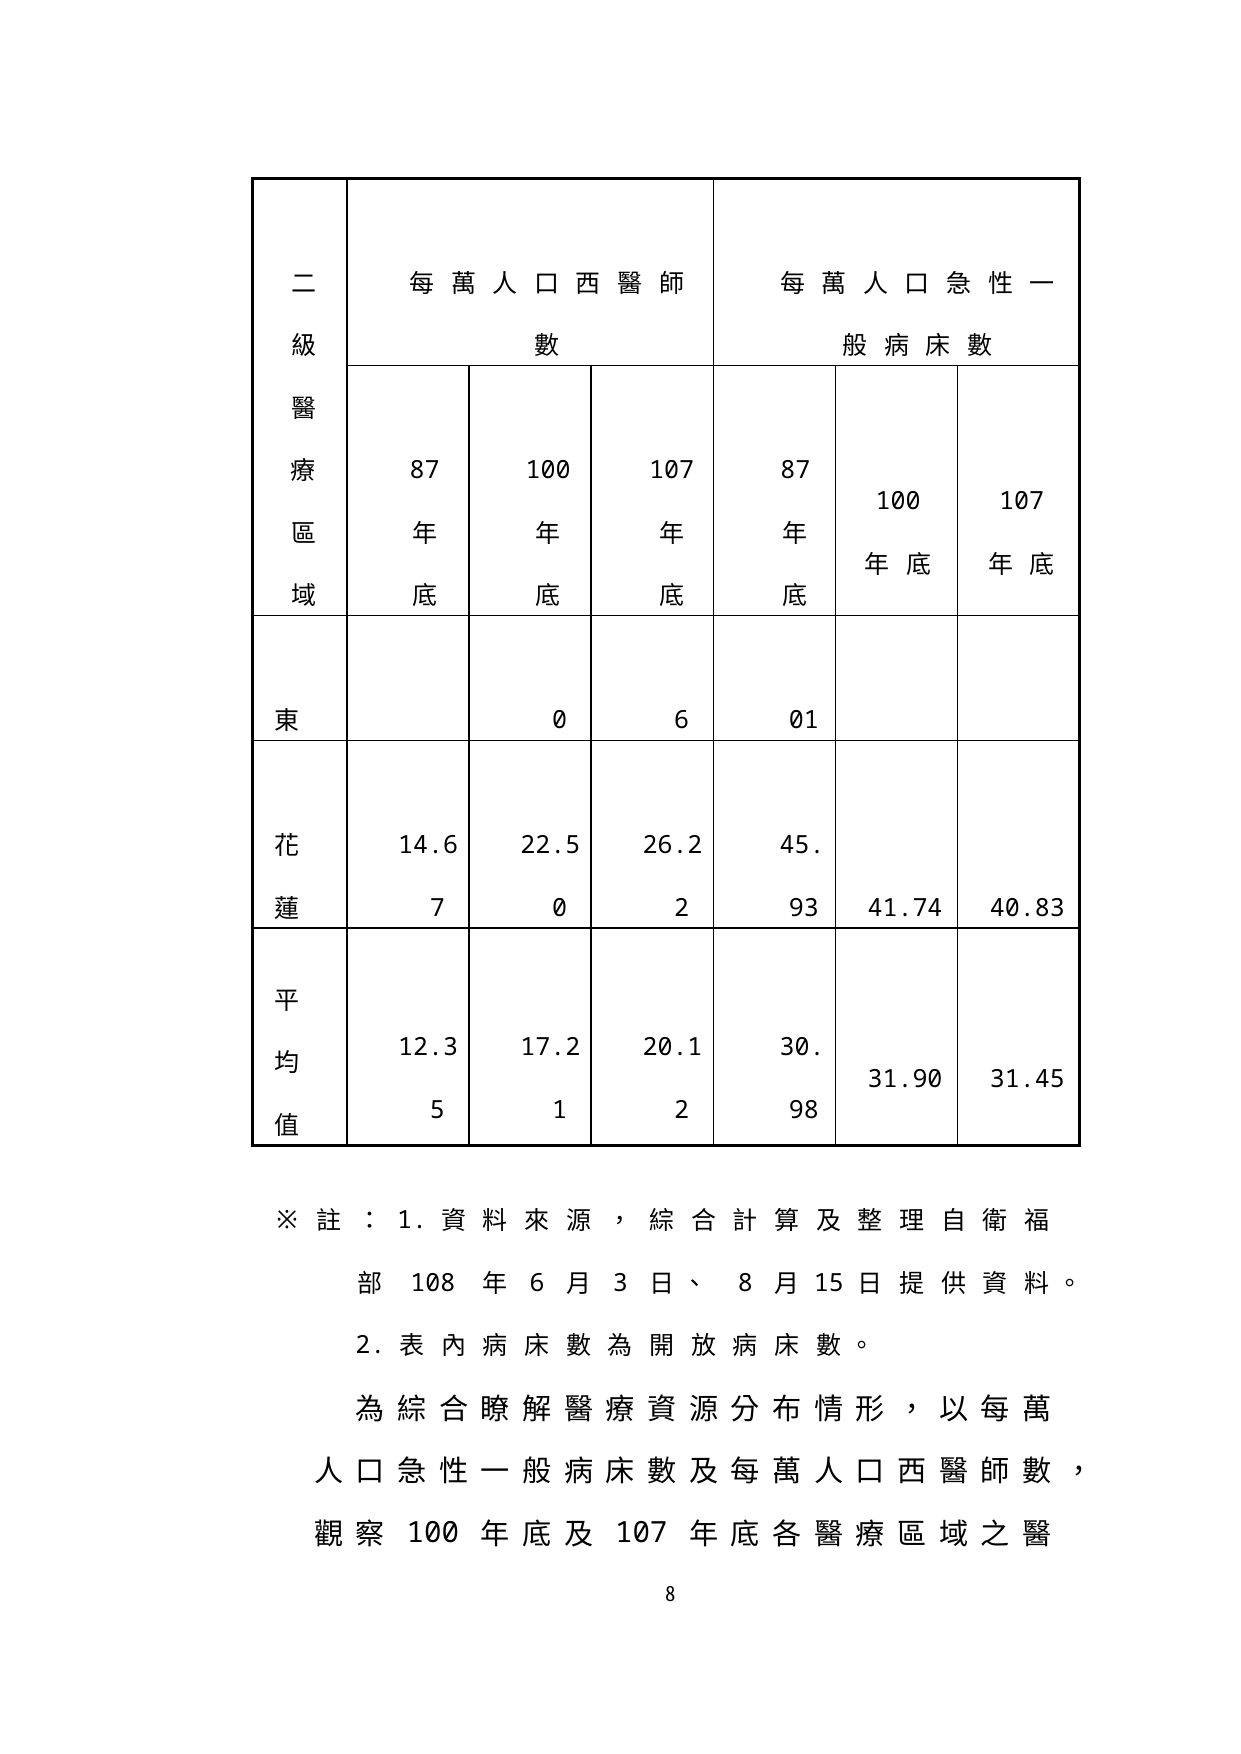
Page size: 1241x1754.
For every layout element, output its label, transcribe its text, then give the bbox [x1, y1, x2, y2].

table_cell 41.74 [836, 741, 957, 927]
table_header 每萬人口急性一般病床數 [714, 180, 1078, 365]
table_cell 17.21 [470, 929, 590, 1144]
table_cell 87年底 [714, 366, 835, 615]
table_cell 107年底 [592, 366, 713, 615]
table_cell 22.50 [470, 741, 590, 927]
table_cell 40.83 [958, 741, 1078, 927]
table_cell 100年底 [470, 366, 590, 615]
table_cell 45.93 [714, 741, 835, 927]
table_cell 東 [254, 616, 346, 740]
table_cell 107年底 [958, 366, 1078, 615]
table_cell [836, 616, 957, 740]
table_cell 26.22 [592, 741, 713, 927]
table_cell 平均值 [254, 929, 346, 1144]
table_cell 花蓮 [254, 741, 346, 927]
table_cell 12.35 [348, 929, 468, 1144]
table_header 每萬人口西醫師數 [348, 180, 713, 365]
table_cell 14.67 [348, 741, 468, 927]
text ※註：1.資料來源，綜合計算及整理自衛福部108年6月3日、8月15日提供資料。 [242, 1177, 1058, 1302]
table_cell 31.90 [836, 929, 957, 1144]
table_cell 0 [470, 616, 590, 740]
table_cell 100年底 [836, 366, 957, 615]
text 為綜合瞭解醫療資源分布情形，以每萬人口急性一般病床數及每萬人口西醫師數，觀察100年底及107年底各醫療區域之醫療資源多寡程度(詳附圖1及附圖2)，發現17個醫療區域中除桃園醫療區外，其餘醫療區域之相對位置尚無變化，其中每萬人口急性一般病床數及西醫師數均低於全體平均值者，由100年底之10個醫療區域再增為107年底之11個(增加桃園醫療區)，顯示醫療資源相對較少之醫療區域數量未減反增，區域間醫療落差並未能有效縮減。 [271, 1365, 1058, 1552]
table_cell 01 [714, 616, 835, 740]
table_cell [348, 616, 468, 740]
text 2.表內病床數為開放病床數。 [312, 1302, 1058, 1365]
table_cell [958, 616, 1078, 740]
table_cell 6 [592, 616, 713, 740]
table_cell 31.45 [958, 929, 1078, 1144]
table_cell 20.12 [592, 929, 713, 1144]
table_cell 87年底 [348, 366, 468, 615]
table_header 二級醫療 區域別 [254, 180, 346, 615]
table_cell 30.98 [714, 929, 835, 1144]
